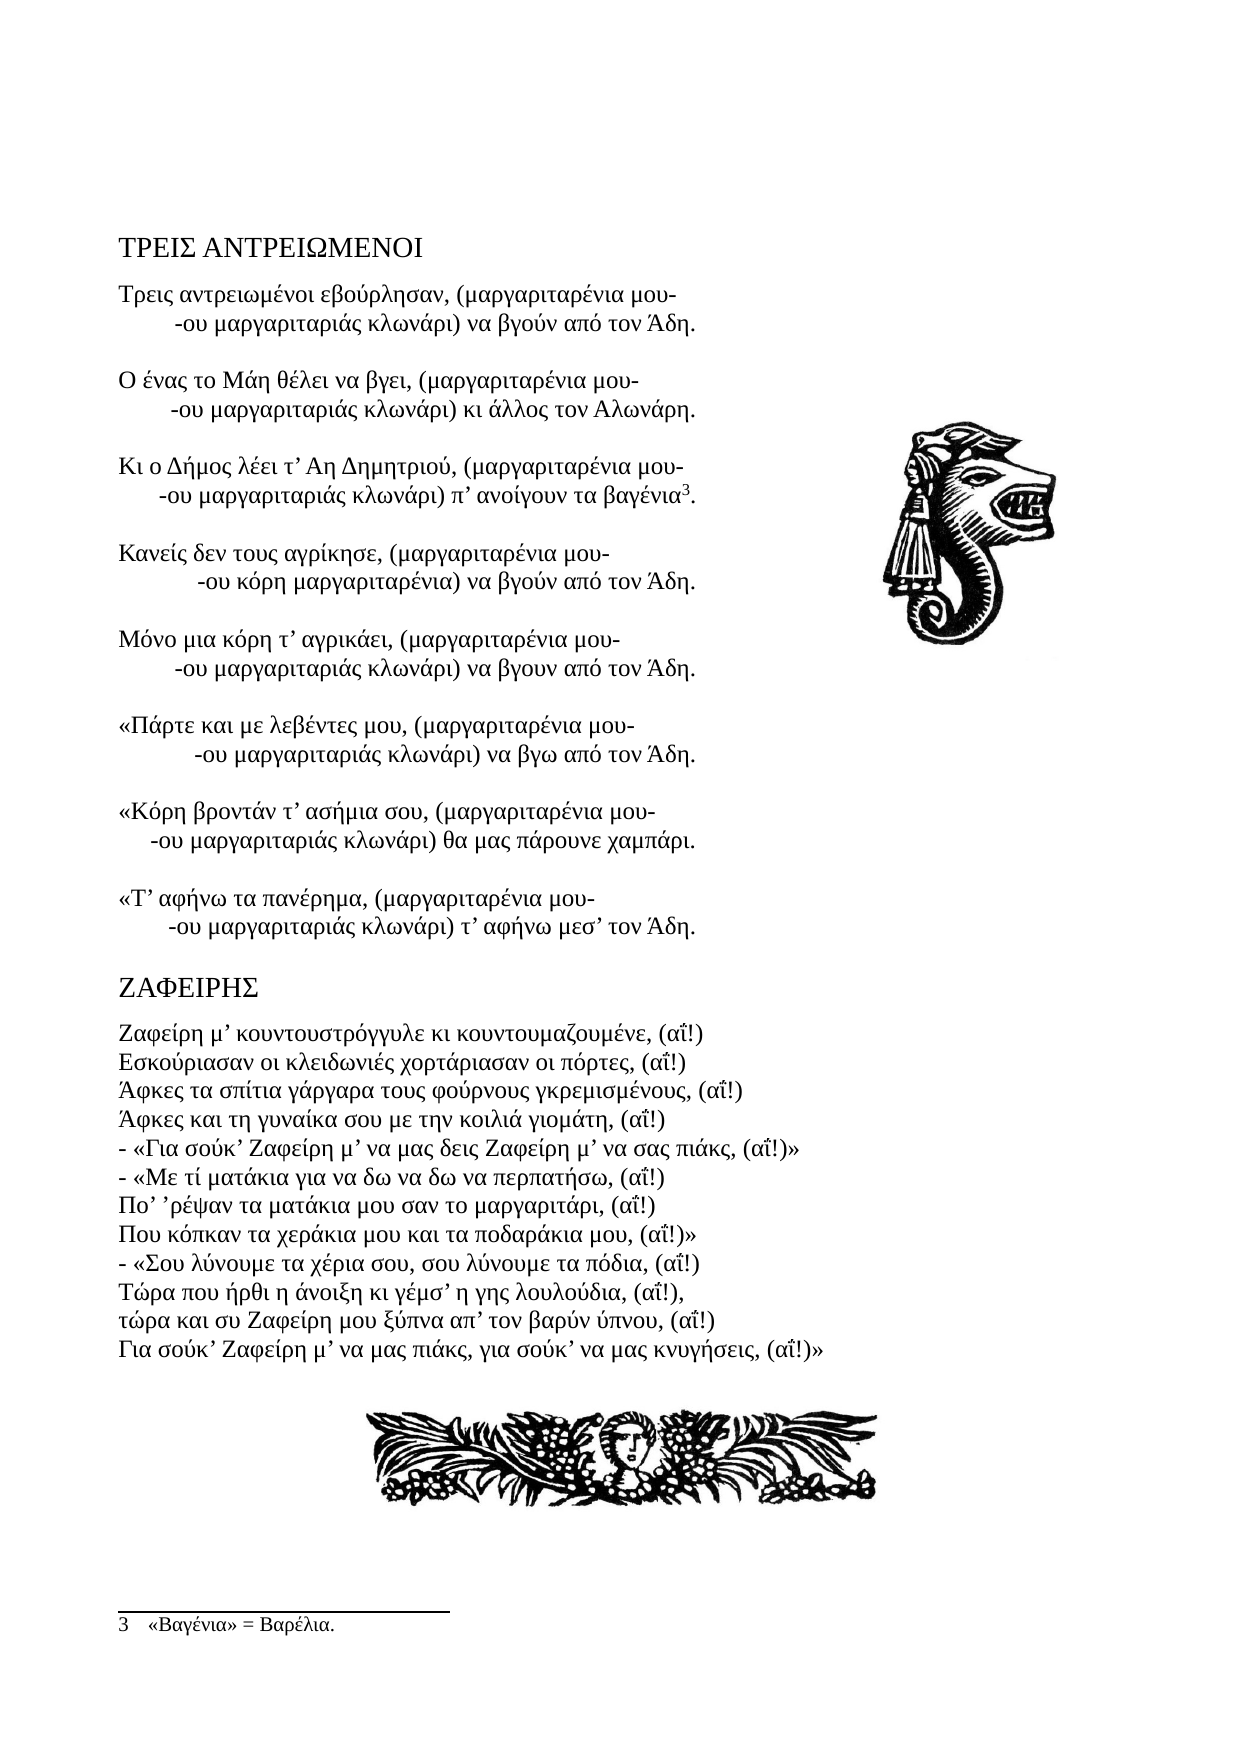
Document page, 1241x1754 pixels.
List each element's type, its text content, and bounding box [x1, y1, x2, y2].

text -ου μαργαριταριάς κλωνάρι) π’ ανοίγουν τα βαγένια. [118, 480, 850, 509]
text τώρα και συ Ζαφείρη μου ξύπνα απ’ τον βαρύν ύπνου, (αΐ!) [118, 1306, 1122, 1334]
text Τώρα που ήρθι η άνοιξη κι γέμσ’ η γης λουλούδια, (αΐ!), [118, 1277, 1122, 1306]
text Κανείς δεν τους αγρίκησε, (μαργαριταρένια μου- [118, 538, 850, 566]
text -ου κόρη μαργαριταρένια) να βγούν από τον Άδη. [118, 566, 850, 595]
text [1080, 566, 1122, 595]
picture [342, 1389, 899, 1527]
text Ζαφείρη μ’ κουντουστρόγγυλε κι κουντουμαζουμένε, (αΐ!) [118, 1018, 1122, 1047]
text Τρεις αντρειωμένοι εβούρλησαν, (μαργαριταρένια μου- [118, 279, 1122, 308]
text «Βαγένια» = Βαρέλια. [118, 1612, 1122, 1636]
text Ο ένας το Μάη θέλει να βγει, (μαργαριταρένια μου- [118, 365, 1122, 394]
text Κι ο Δήμος λέει τ’ Αη Δημητριού, (μαργαριταρένια μου- [118, 451, 850, 480]
text [1080, 538, 1122, 566]
text ΖΑΦΕΙΡΗΣ [118, 970, 1122, 1003]
text [1080, 480, 1122, 509]
text [1080, 451, 1122, 480]
text «Τ’ αφήνω τα πανέρημα, (μαργαριταρένια μου- [118, 883, 1122, 911]
text «Κόρη βροντάν τ’ ασήμια σου, (μαργαριταρένια μου- [118, 796, 1122, 825]
text Άφκες τα σπίτια γάργαρα τους φούρνους γκρεμισμένους, (αΐ!) [118, 1076, 1122, 1104]
text - «Για σούκ’ Ζαφείρη μ’ να μας δεις Ζαφείρη μ’ να σας πιάκς, (αΐ!)» [118, 1133, 1122, 1162]
text Άφκες και τη γυναίκα σου με την κοιλιά γιομάτη, (αΐ!) [118, 1104, 1122, 1133]
text ΤΡΕΙΣ ΑΝΤΡΕΙΩΜΕΝΟΙ [118, 231, 1122, 264]
text Μόνο μια κόρη τ’ αγρικάει, (μαργαριταρένια μου- [118, 624, 850, 653]
text -ου μαργαριταριάς κλωνάρι) θα μας πάρουνε χαμπάρι. [118, 825, 1122, 854]
text - «Σου λύνουμε τα χέρια σου, σου λύνουμε τα πόδια, (αΐ!) [118, 1248, 1122, 1277]
text [1080, 624, 1122, 653]
picture [850, 395, 1080, 667]
text - «Με τί ματάκια για να δω να δω να περπατήσω, (αΐ!) [118, 1162, 1122, 1191]
text -ου μαργαριταριάς κλωνάρι) να βγουν από τον Άδη. [118, 653, 1122, 681]
text -ου μαργαριταριάς κλωνάρι) να βγω από τον Άδη. [118, 739, 1122, 768]
text -ου μαργαριταριάς κλωνάρι) κι άλλος τον Αλωνάρη. [118, 394, 1122, 423]
text -ου μαργαριταριάς κλωνάρι) να βγούν από τον Άδη. [118, 308, 1122, 336]
text Που κόπκαν τα χεράκια μου και τα ποδαράκια μου, (αΐ!)» [118, 1219, 1122, 1248]
text Εσκούριασαν οι κλειδωνιές χορτάριασαν οι πόρτες, (αΐ!) [118, 1047, 1122, 1076]
text «Πάρτε και με λεβέντες μου, (μαργαριταρένια μου- [118, 710, 1122, 739]
text Για σούκ’ Ζαφείρη μ’ να μας πιάκς, για σούκ’ να μας κνυγήσεις, (αΐ!)» [118, 1334, 1122, 1363]
text Πο’ ’ρέψαν τα ματάκια μου σαν το μαργαριτάρι, (αΐ!) [118, 1191, 1122, 1219]
text -ου μαργαριταριάς κλωνάρι) τ’ αφήνω μεσ’ τον Άδη. [118, 911, 1122, 940]
